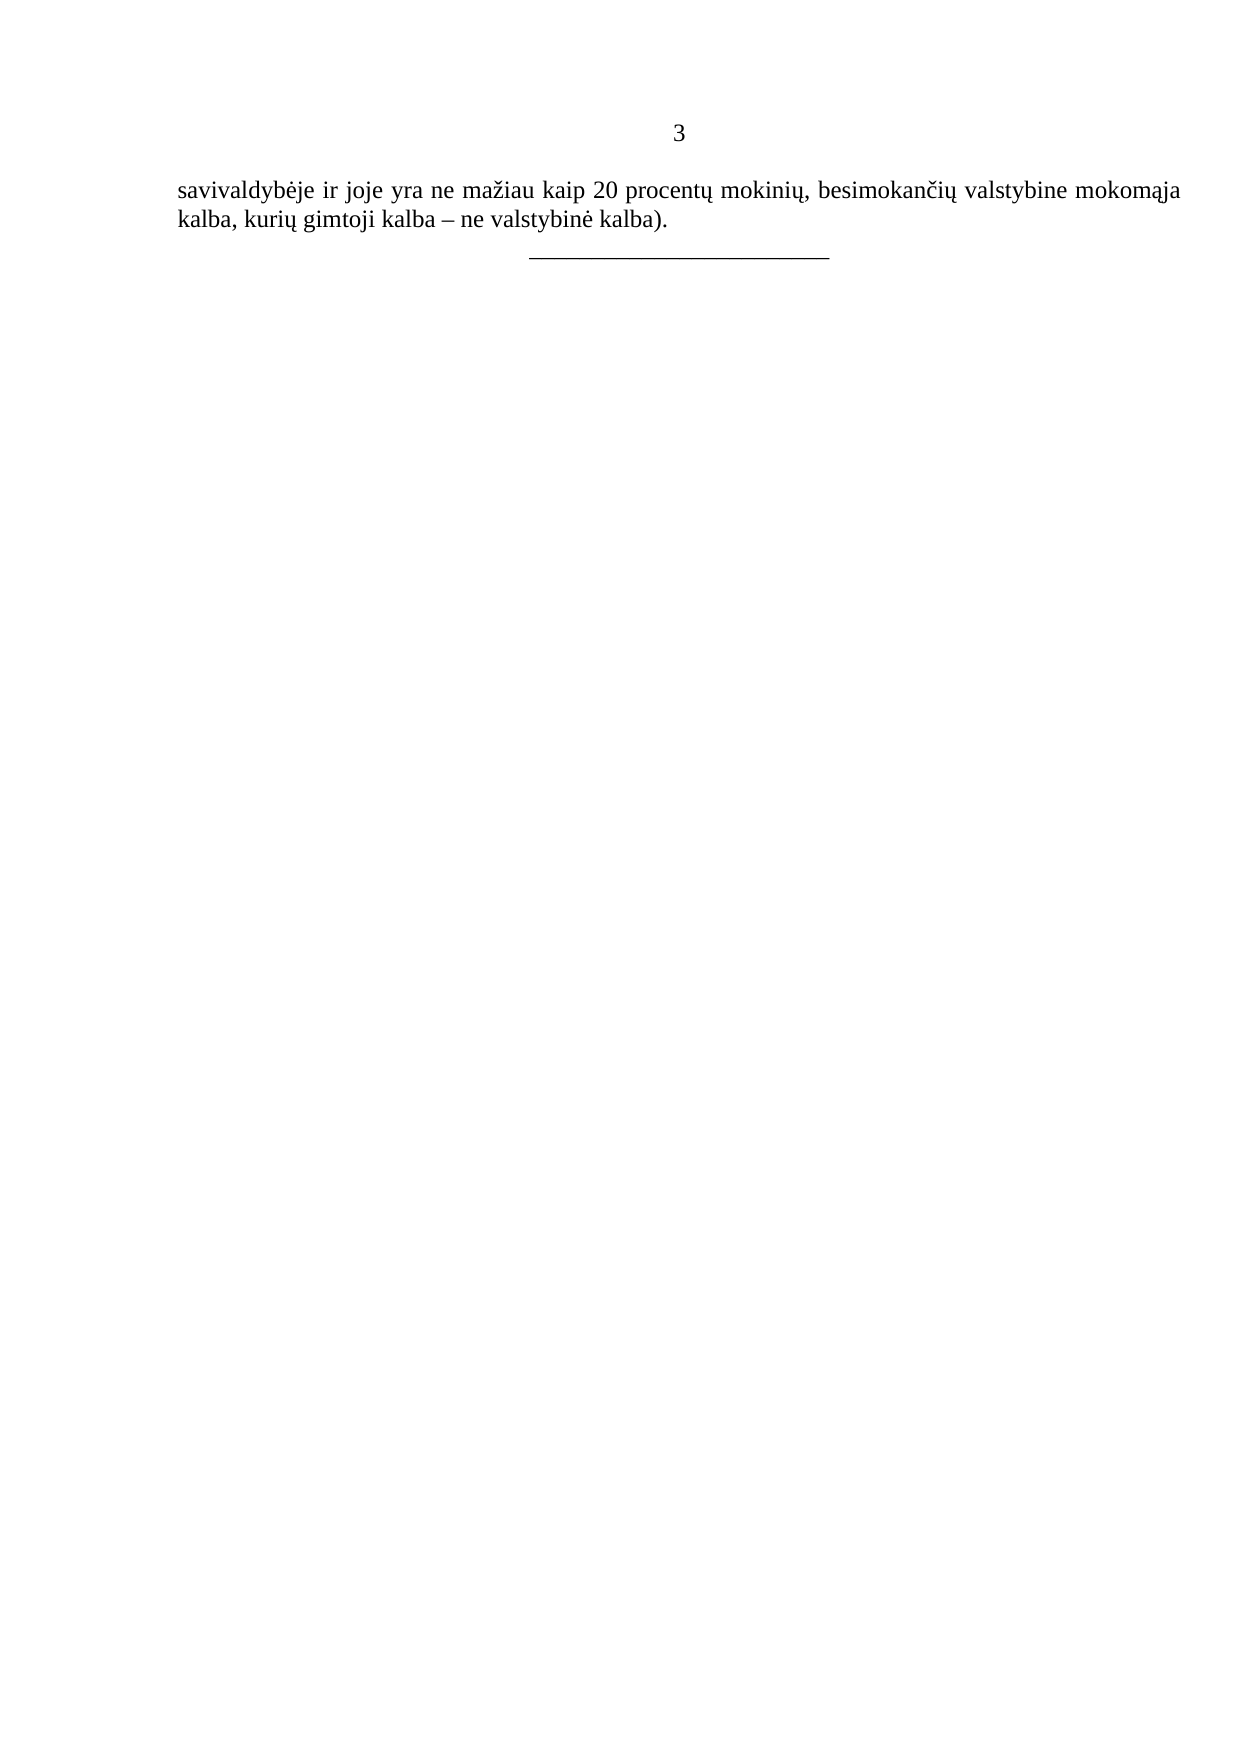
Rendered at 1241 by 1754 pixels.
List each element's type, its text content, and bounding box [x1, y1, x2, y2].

text ________________________ [177, 233, 1181, 262]
text savivaldybėje ir joje yra ne mažiau kaip 20 procentų mokinių, besimokančių valstybine mokomąja kalba, kurių gimtoji kalba – ne valstybinė kalba). [177, 176, 1181, 233]
